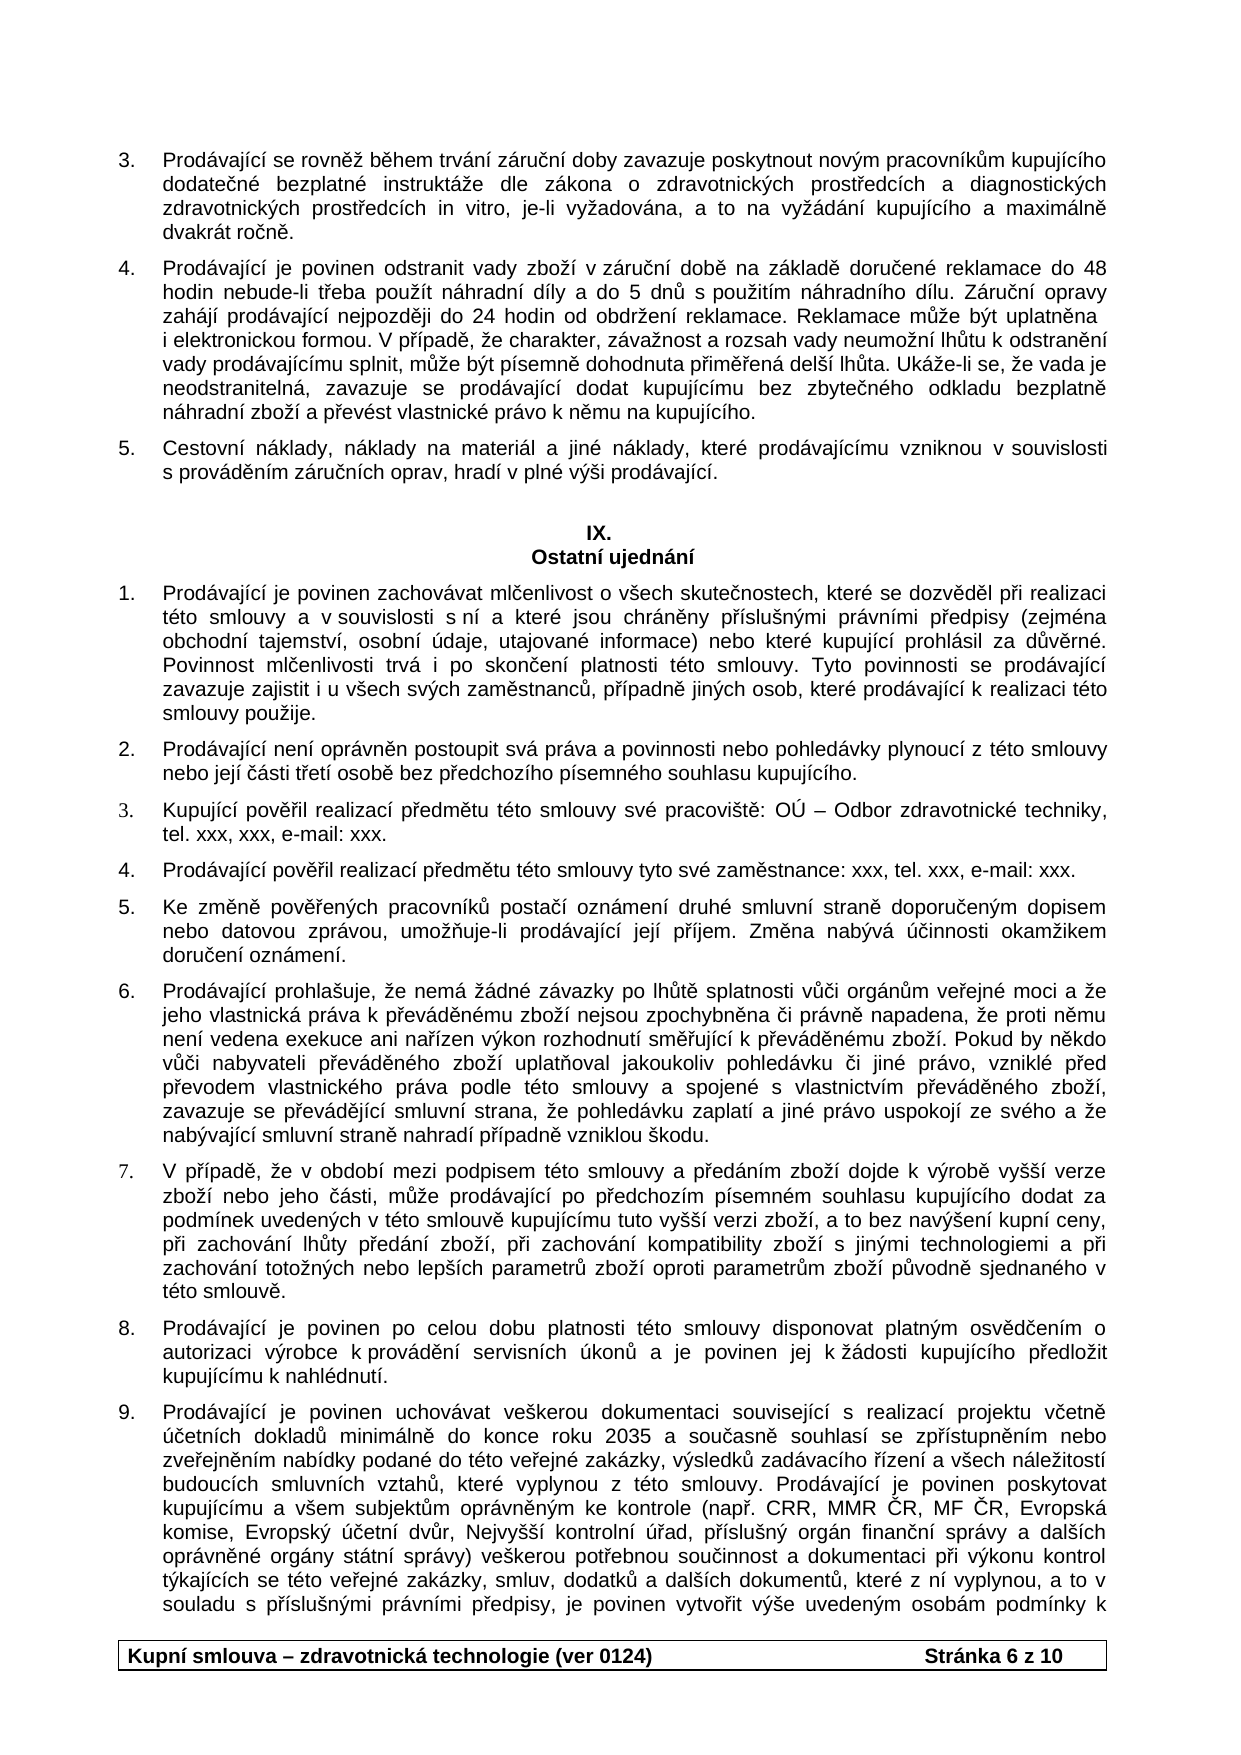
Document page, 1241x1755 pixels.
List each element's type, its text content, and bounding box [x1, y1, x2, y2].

list Prodávající je povinen odstranit vady zboží v záruční době na základě doručené reklamace do 48 hodin nebude-li třeba použít náhradní díly a do 5 dnů s použitím náhradního dílu. Záruční opravy zahájí prodávající nejpozději do 24 hodin od obdržení reklamace. Reklamace může být uplatněna i elektronickou formou. V případě, že charakter, závažnost a rozsah vady neumožní lhůtu k odstranění vady prodávajícímu splnit, může být písemně dohodnuta přiměřená delší lhůta. Ukáže-li se, že vada je neodstranitelná, zavazuje se prodávající dodat kupujícímu bez zbytečného odkladu bezplatně náhradní zboží a převést vlastnické právo k němu na kupujícího. [118, 256, 1107, 424]
list Cestovní náklady, náklady na materiál a jiné náklady, které prodávajícímu vzniknou v souvislosti s prováděním záručních oprav, hradí v plné výši prodávající. [118, 436, 1107, 484]
list Prodávající je povinen po celou dobu platnosti této smlouvy disponovat platným osvědčením o autorizaci výrobce k provádění servisních úkonů a je povinen jej k žádosti kupujícího předložit kupujícímu k nahlédnutí. [118, 1316, 1107, 1388]
list V případě, že v období mezi podpisem této smlouvy a předáním zboží dojde k výrobě vyšší verze zboží nebo jeho části, může prodávající po předchozím písemném souhlasu kupujícího dodat za podmínek uvedených v této smlouvě kupujícímu tuto vyšší verzi zboží, a to bez navýšení kupní ceny, při zachování lhůty předání zboží, při zachování kompatibility zboží s jinými technologiemi a při zachování totožných nebo lepších parametrů zboží oproti parametrům zboží původně sjednaného v této smlouvě. [118, 1159, 1107, 1303]
list Prodávající není oprávněn postoupit svá práva a povinnosti nebo pohledávky plynoucí z této smlouvy nebo její části třetí osobě bez předchozího písemného souhlasu kupujícího. [118, 737, 1107, 785]
list Prodávající se rovněž během trvání záruční doby zavazuje poskytnout novým pracovníkům kupujícího dodatečné bezplatné instruktáže dle zákona o zdravotnických prostředcích a diagnostických zdravotnických prostředcích in vitro, je-li vyžadována, a to na vyžádání kupujícího a maximálně dvakrát ročně. [118, 148, 1107, 243]
list Prodávající pověřil realizací předmětu této smlouvy tyto své zaměstnance: xxx, tel. xxx, e-mail: xxx. [118, 858, 1107, 882]
list Kupující pověřil realizací předmětu této smlouvy své pracoviště: OÚ – Odbor zdravotnické techniky, tel. xxx, xxx, e-mail: xxx. [118, 798, 1107, 846]
list Ke změně pověřených pracovníků postačí oznámení druhé smluvní straně doporučeným dopisem nebo datovou zprávou, umožňuje-li prodávající její příjem. Změna nabývá účinnosti okamžikem doručení oznámení. [118, 895, 1107, 967]
list Prodávající prohlašuje, že nemá žádné závazky po lhůtě splatnosti vůči orgánům veřejné moci a že jeho vlastnická práva k převáděnému zboží nejsou zpochybněna či právně napadena, že proti němu není vedena exekuce ani nařízen výkon rozhodnutí směřující k převáděnému zboží. Pokud by někdo vůči nabyvateli převáděného zboží uplatňoval jakoukoliv pohledávku či jiné právo, vzniklé před převodem vlastnického práva podle této smlouvy a spojené s vlastnictvím převáděného zboží, zavazuje se převádějící smluvní strana, že pohledávku zaplatí a jiné právo uspokojí ze svého a že nabývající smluvní straně nahradí případně vzniklou škodu. [118, 979, 1107, 1147]
subtitle Ostatní ujednání [118, 544, 1107, 568]
list Prodávající je povinen uchovávat veškerou dokumentaci související s realizací projektu včetně účetních dokladů minimálně do konce roku 2035 a současně souhlasí se zpřístupněním nebo zveřejněním nabídky podané do této veřejné zakázky, výsledků zadávacího řízení a všech náležitostí budoucích smluvních vztahů, které vyplynou z této smlouvy. Prodávající je povinen poskytovat kupujícímu a všem subjektům oprávněným ke kontrole (např. CRR, MMR ČR, MF ČR, Evropská komise, Evropský účetní dvůr, Nejvyšší kontrolní úřad, příslušný orgán finanční správy a dalších oprávněné orgány státní správy) veškerou potřebnou součinnost a dokumentaci při výkonu kontrol týkajících se této veřejné zakázky, smluv, dodatků a dalších dokumentů, které z ní vyplynou, a to v souladu s příslušnými právními předpisy, je povinen vytvořit výše uvedeným osobám podmínky k [118, 1400, 1107, 1616]
list Prodávající je povinen zachovávat mlčenlivost o všech skutečnostech, které se dozvěděl při realizaci této smlouvy a v souvislosti s ní a které jsou chráněny příslušnými právními předpisy (zejména obchodní tajemství, osobní údaje, utajované informace) nebo které kupující prohlásil za důvěrné. Povinnost mlčenlivosti trvá i po skončení platnosti této smlouvy. Tyto povinnosti se prodávající zavazuje zajistit i u všech svých zaměstnanců, případně jiných osob, které prodávající k realizaci této smlouvy použije. [118, 581, 1107, 725]
